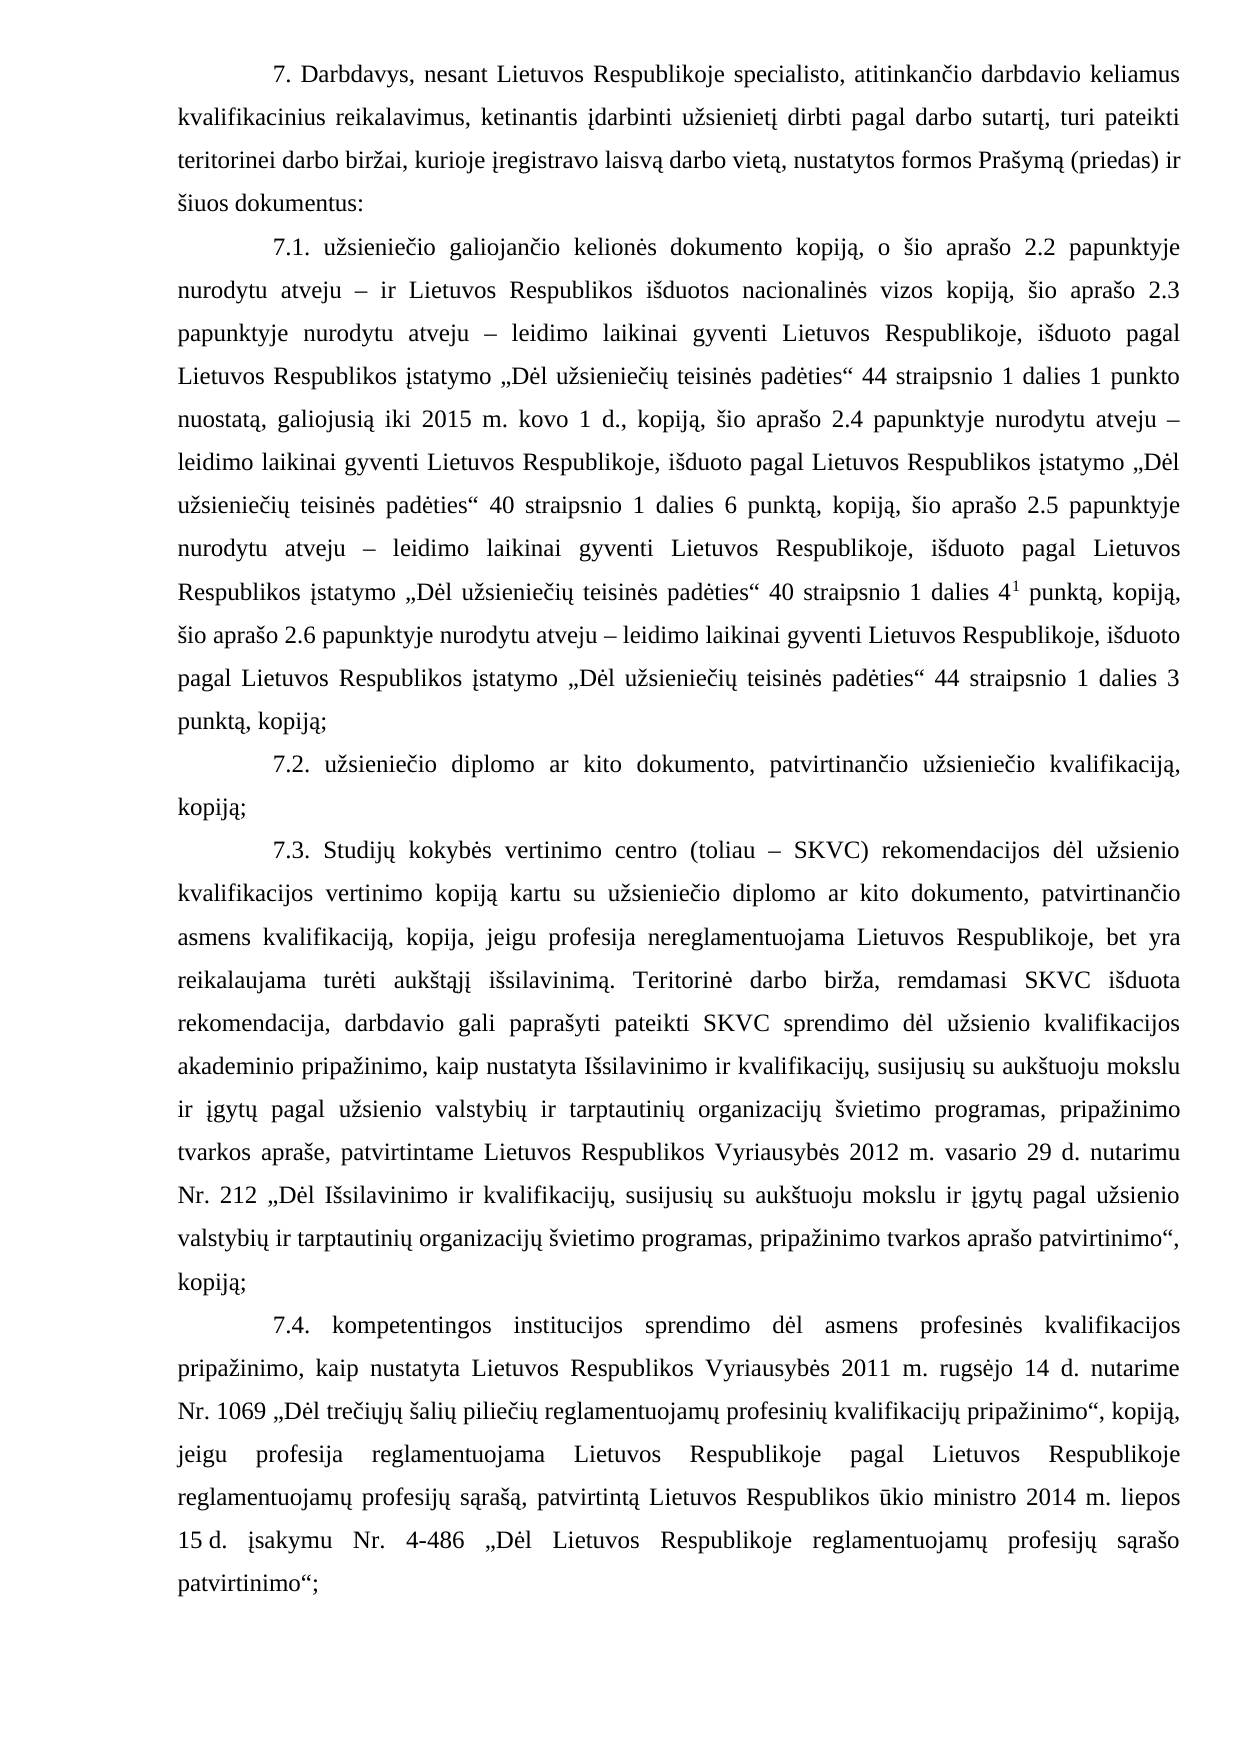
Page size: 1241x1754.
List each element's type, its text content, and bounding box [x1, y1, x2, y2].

text 7.3. Studijų kokybės vertinimo centro (toliau – SKVC) rekomendacijos dėl užsienio kvalifikacijos vertinimo kopiją kartu su užsieniečio diplomo ar kito dokumento, patvirtinančio asmens kvalifikaciją, kopija, jeigu profesija nereglamentuojama Lietuvos Respublikoje, bet yra reikalaujama turėti aukštąjį išsilavinimą. Teritorinė darbo birža, remdamasi SKVC išduota rekomendacija, darbdavio gali paprašyti pateikti SKVC sprendimo dėl užsienio kvalifikacijos akademinio pripažinimo, kaip nustatyta Išsilavinimo ir kvalifikacijų, susijusių su aukštuoju mokslu ir įgytų pagal užsienio valstybių ir tarptautinių organizacijų švietimo programas, pripažinimo tvarkos apraše, patvirtintame Lietuvos Respublikos Vyriausybės 2012 m. vasario 29 d. nutarimu Nr. 212 „Dėl Išsilavinimo ir kvalifikacijų, susijusių su aukštuoju mokslu ir įgytų pagal užsienio valstybių ir tarptautinių organizacijų švietimo programas, pripažinimo tvarkos aprašo patvirtinimo“, kopiją; [177, 835, 1181, 1295]
text 7. Darbdavys, nesant Lietuvos Respublikoje specialisto, atitinkančio darbdavio keliamus kvalifikacinius reikalavimus, ketinantis įdarbinti užsienietį dirbti pagal darbo sutartį, turi pateikti teritorinei darbo biržai, kurioje įregistravo laisvą darbo vietą, nustatytos formos Prašymą (priedas) ir šiuos dokumentus: [177, 59, 1181, 217]
text 7.1. užsieniečio galiojančio kelionės dokumento kopiją, o šio aprašo 2.2 papunktyje nurodytu atveju – ir Lietuvos Respublikos išduotos nacionalinės vizos kopiją, šio aprašo 2.3 papunktyje nurodytu atveju – leidimo laikinai gyventi Lietuvos Respublikoje, išduoto pagal Lietuvos Respublikos įstatymo „Dėl užsieniečių teisinės padėties“ 44 straipsnio 1 dalies 1 punkto nuostatą, galiojusią iki 2015 m. kovo 1 d., kopiją, šio aprašo 2.4 papunktyje nurodytu atveju – leidimo laikinai gyventi Lietuvos Respublikoje, išduoto pagal Lietuvos Respublikos įstatymo „Dėl užsieniečių teisinės padėties“ 40 straipsnio 1 dalies 6 punktą, kopiją, šio aprašo 2.5 papunktyje nurodytu atveju – leidimo laikinai gyventi Lietuvos Respublikoje, išduoto pagal Lietuvos Respublikos įstatymo „Dėl užsieniečių teisinės padėties“ 40 straipsnio 1 dalies 41 punktą, kopiją, šio aprašo 2.6 papunktyje nurodytu atveju – leidimo laikinai gyventi Lietuvos Respublikoje, išduoto pagal Lietuvos Respublikos įstatymo „Dėl užsieniečių teisinės padėties“ 44 straipsnio 1 dalies 3 punktą, kopiją; [177, 232, 1181, 735]
text 7.2. užsieniečio diplomo ar kito dokumento, patvirtinančio užsieniečio kvalifikaciją, kopiją; [177, 749, 1181, 821]
text 7.4. kompetentingos institucijos sprendimo dėl asmens profesinės kvalifikacijos pripažinimo, kaip nustatyta Lietuvos Respublikos Vyriausybės 2011 m. rugsėjo 14 d. nutarime Nr. 1069 „Dėl trečiųjų šalių piliečių reglamentuojamų profesinių kvalifikacijų pripažinimo“, kopiją, jeigu profesija reglamentuojama Lietuvos Respublikoje pagal Lietuvos Respublikoje reglamentuojamų profesijų sąrašą, patvirtintą Lietuvos Respublikos ūkio ministro 2014 m. liepos 15 d. įsakymu Nr. 4-486 „Dėl Lietuvos Respublikoje reglamentuojamų profesijų sąrašo patvirtinimo“; [177, 1310, 1181, 1597]
